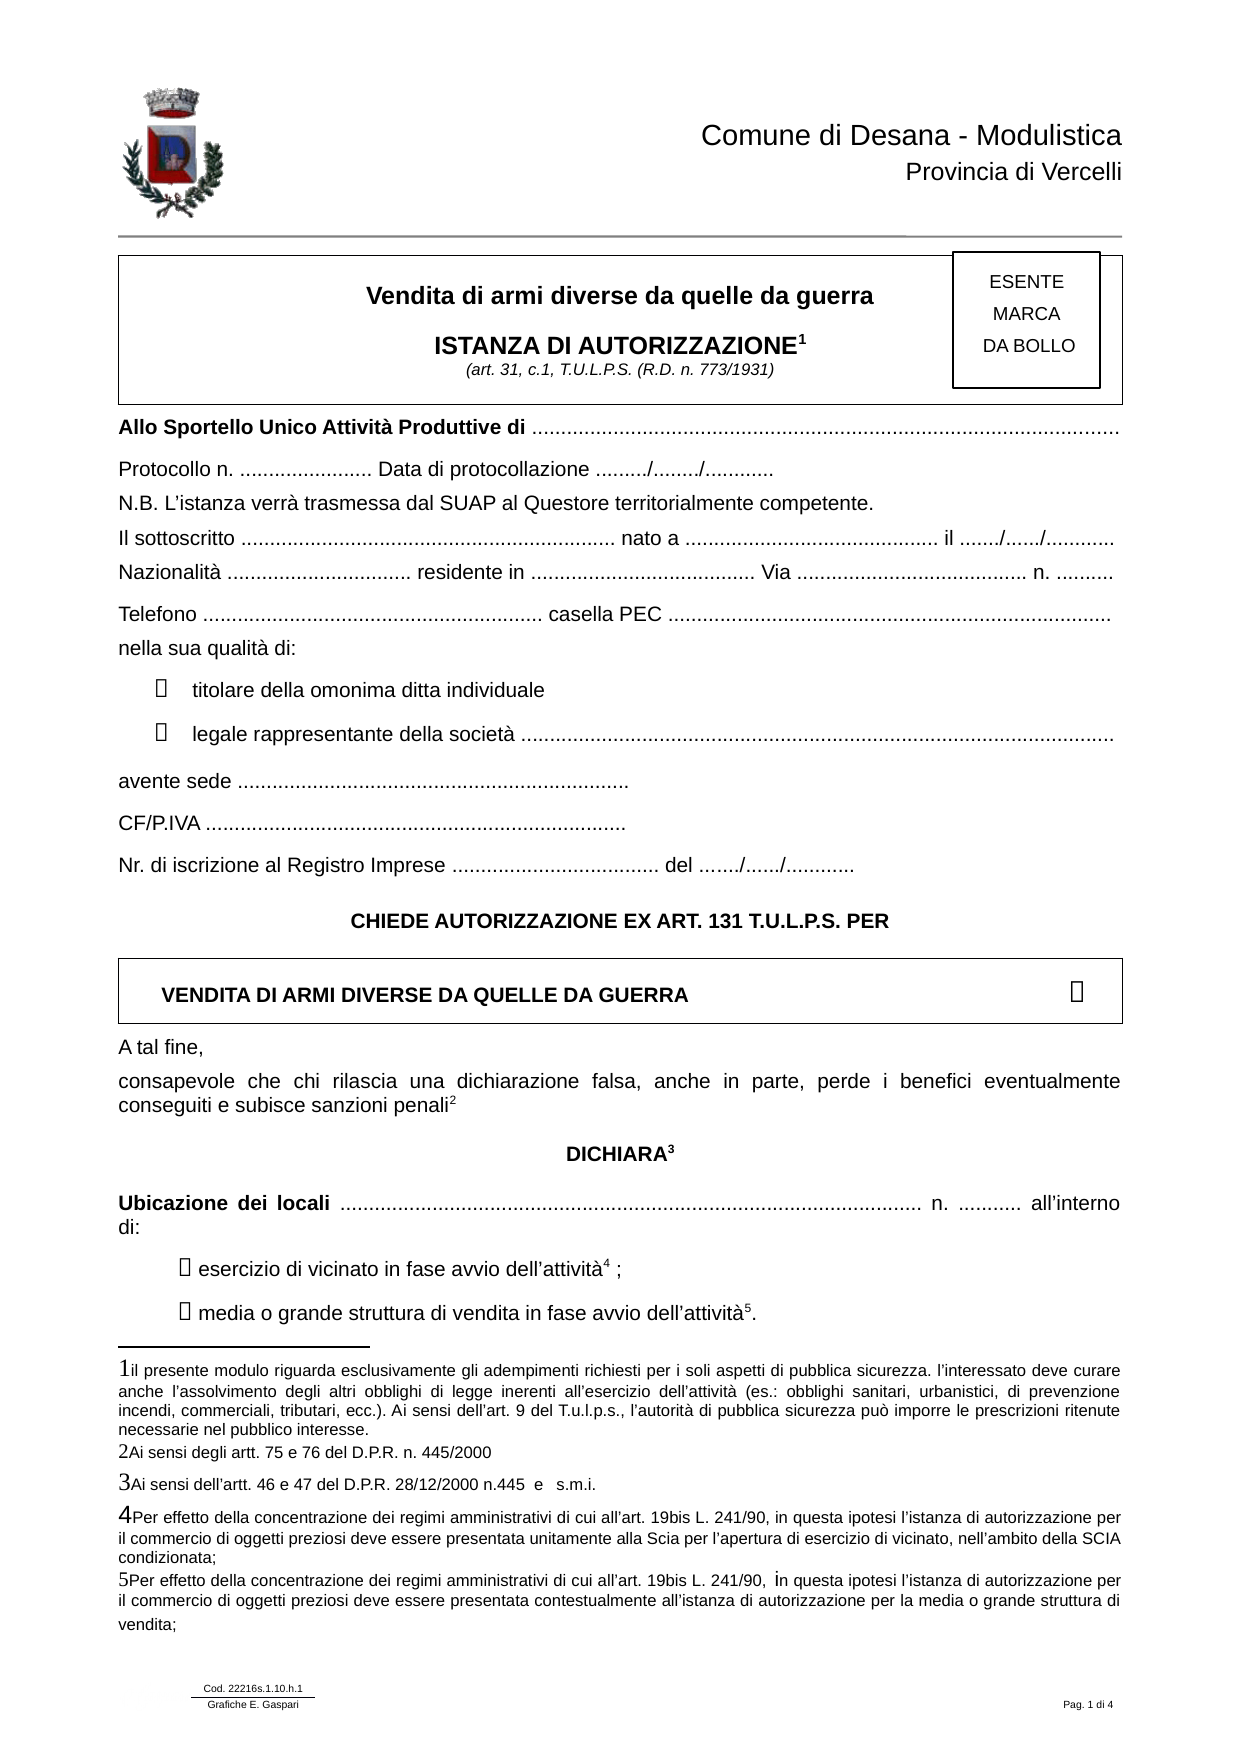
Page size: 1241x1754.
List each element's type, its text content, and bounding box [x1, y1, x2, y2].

text Protocollo n. ....................... Data di protocollazione ........./......../............ [118, 457, 1122, 481]
text consapevole che chi rilascia una dichiarazione falsa, anche in parte, perde i benefici eventualmente conseguiti e subisce sanzioni penali [118, 1069, 1122, 1117]
text Provincia di Vercelli [224, 157, 1122, 185]
text Comune di Desana - Modulistica [224, 118, 1122, 152]
text Per effetto della concentrazione dei regimi amministrativi di cui all’art. 19bis L. 241/90, in questa ipotesi l’istanza di autorizzazione per il commercio di oggetti preziosi deve essere presentata contestualmente all’istanza di autorizzazione per la media o grande struttura di vendita; [118, 1567, 1122, 1636]
text Nr. di iscrizione al Registro Imprese .................................... del ......./....../............ [118, 852, 1122, 876]
text CF/P.IVA ......................................................................... [118, 811, 1122, 835]
text Ai sensi dell’artt. 46 e 47 del D.P.R. 28/12/2000 n.445 e s.m.i. [118, 1467, 1122, 1496]
text Il sottoscritto ................................................................. nato a ............................................ il ......./....../............ [118, 526, 1122, 549]
text N.B. L’istanza verrà trasmessa dal SUAP al Questore territorialmente competente. [118, 491, 1122, 515]
text nella sua qualità di: [118, 636, 1122, 660]
text Nazionalità ................................ residente in ....................................... Via ........................................ n. .......... [118, 560, 1122, 584]
text  media o grande struttura di vendita in fase avvio dell’attività. [177, 1294, 1122, 1328]
text  esercizio di vicinato in fase avvio dell’attività ; [177, 1249, 1122, 1283]
text  legale rappresentante della società ....................................................................................................... [153, 715, 1122, 749]
text avente sede .................................................................... [118, 769, 1122, 793]
text Telefono ........................................................... casella PEC ............................................................................. [118, 601, 1122, 625]
text Ubicazione dei locali ..................................................................................................... n. ........... all’interno di: [118, 1191, 1122, 1239]
text Per effetto della concentrazione dei regimi amministrativi di cui all’art. 19bis L. 241/90, in questa ipotesi l’istanza di autorizzazione per il commercio di oggetti preziosi deve essere presentata unitamente alla Scia per l’apertura di esercizio di vicinato, nell’ambito della SCIA condizionata; [118, 1500, 1122, 1567]
table_header Vendita di armi diverse da quelle da guerra ISTANZA DI AUTORIZZAZIONE (art. 31, c.1, T.U.L.P.S. (R.D. n. 773/1931) [119, 256, 1122, 404]
table_header VENDITA DI ARMI DIVERSE DA QUELLE DA GUERRA  [119, 959, 1122, 1023]
picture [122, 87, 224, 219]
text CHIEDE AUTORIZZAZIONE EX ART. 131 T.U.L.P.S. PER [118, 909, 1122, 933]
text  titolare della omonima ditta individuale [153, 670, 1122, 704]
text DICHIARA [118, 1142, 1122, 1166]
text A tal fine, [118, 1035, 1122, 1059]
text Ai sensi degli artt. 75 e 76 del D.P.R. n. 445/2000 [118, 1439, 1122, 1463]
text Allo Sportello Unico Attività Produttive di [118, 415, 1122, 439]
